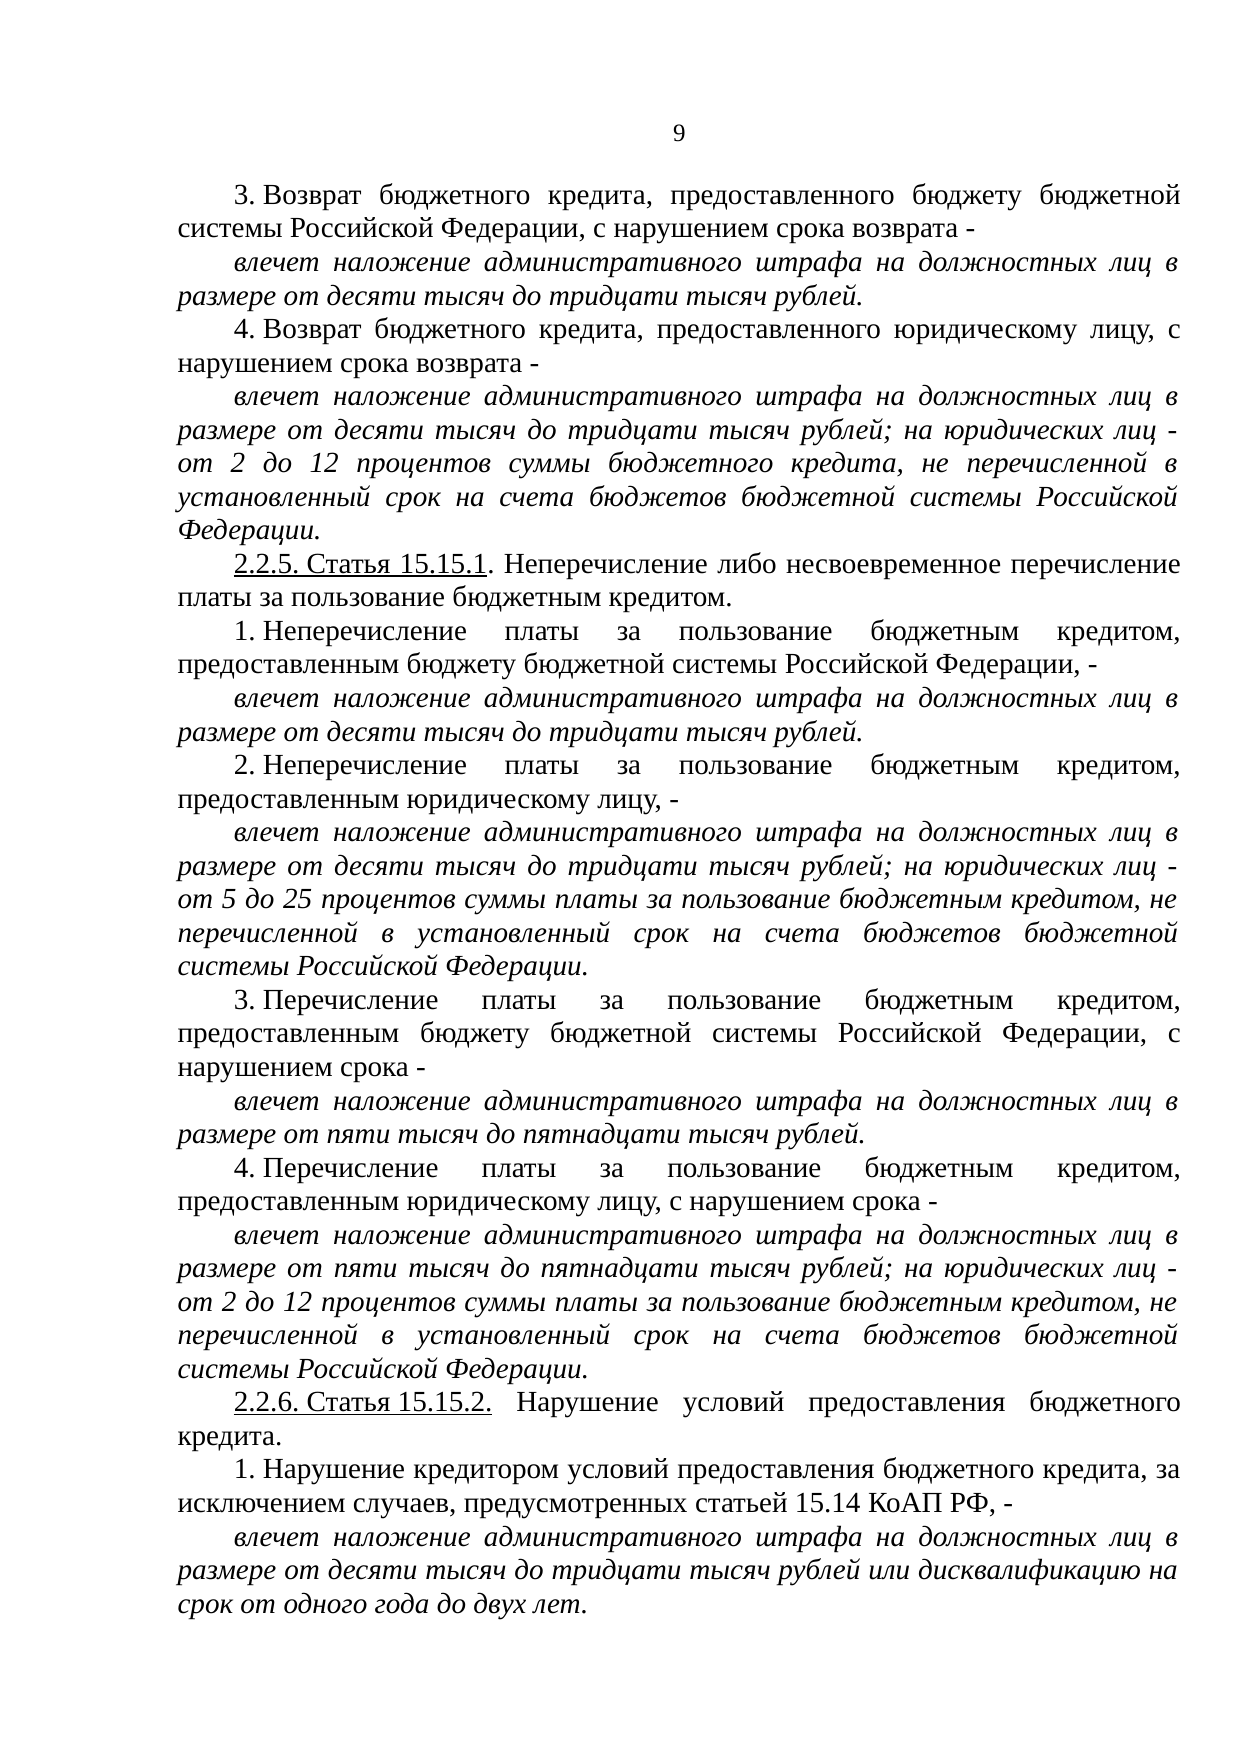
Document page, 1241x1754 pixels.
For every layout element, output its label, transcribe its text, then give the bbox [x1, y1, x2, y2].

text 4. Перечисление платы за пользование бюджетным кредитом, предоставленным юридическому лицу, с нарушением срока - [177, 1150, 1181, 1217]
text 2.2.5. Статья 15.15.1. Неперечисление либо несвоевременное перечисление платы за пользование бюджетным кредитом. [177, 546, 1181, 613]
text влечет наложение административного штрафа на должностных лиц в размере от десяти тысяч до тридцати тысяч рублей; на юридических лиц - от 5 до 25 процентов суммы платы за пользование бюджетным кредитом, не перечисленной в установленный срок на счета бюджетов бюджетной системы Российской Федерации. [177, 814, 1181, 982]
text 2. Неперечисление платы за пользование бюджетным кредитом, предоставленным юридическому лицу, - [177, 747, 1181, 814]
text 3. Перечисление платы за пользование бюджетным кредитом, предоставленным бюджету бюджетной системы Российской Федерации, с нарушением срока - [177, 982, 1181, 1083]
text 2.2.6. Статья 15.15.2. Нарушение условий предоставления бюджетного кредита. [177, 1384, 1181, 1452]
text влечет наложение административного штрафа на должностных лиц в размере от десяти тысяч до тридцати тысяч рублей. [177, 680, 1181, 747]
text 4. Возврат бюджетного кредита, предоставленного юридическому лицу, с нарушением срока возврата - [177, 311, 1181, 378]
text влечет наложение административного штрафа на должностных лиц в размере от десяти тысяч до тридцати тысяч рублей; на юридических лиц - от 2 до 12 процентов суммы бюджетного кредита, не перечисленной в установленный срок на счета бюджетов бюджетной системы Российской Федерации. [177, 378, 1181, 546]
text 3. Возврат бюджетного кредита, предоставленного бюджету бюджетной системы Российской Федерации, с нарушением срока возврата - [177, 177, 1181, 244]
text влечет наложение административного штрафа на должностных лиц в размере от пяти тысяч до пятнадцати тысяч рублей; на юридических лиц - от 2 до 12 процентов суммы платы за пользование бюджетным кредитом, не перечисленной в установленный срок на счета бюджетов бюджетной системы Российской Федерации. [177, 1217, 1181, 1384]
text 1. Неперечисление платы за пользование бюджетным кредитом, предоставленным бюджету бюджетной системы Российской Федерации, - [177, 613, 1181, 680]
text влечет наложение административного штрафа на должностных лиц в размере от пяти тысяч до пятнадцати тысяч рублей. [177, 1083, 1181, 1150]
text влечет наложение административного штрафа на должностных лиц в размере от десяти тысяч до тридцати тысяч рублей или дисквалификацию на срок от одного года до двух лет. [177, 1519, 1181, 1619]
text влечет наложение административного штрафа на должностных лиц в размере от десяти тысяч до тридцати тысяч рублей. [177, 244, 1181, 311]
text 1. Нарушение кредитором условий предоставления бюджетного кредита, за исключением случаев, предусмотренных статьей 15.14 КоАП РФ, - [177, 1452, 1181, 1519]
